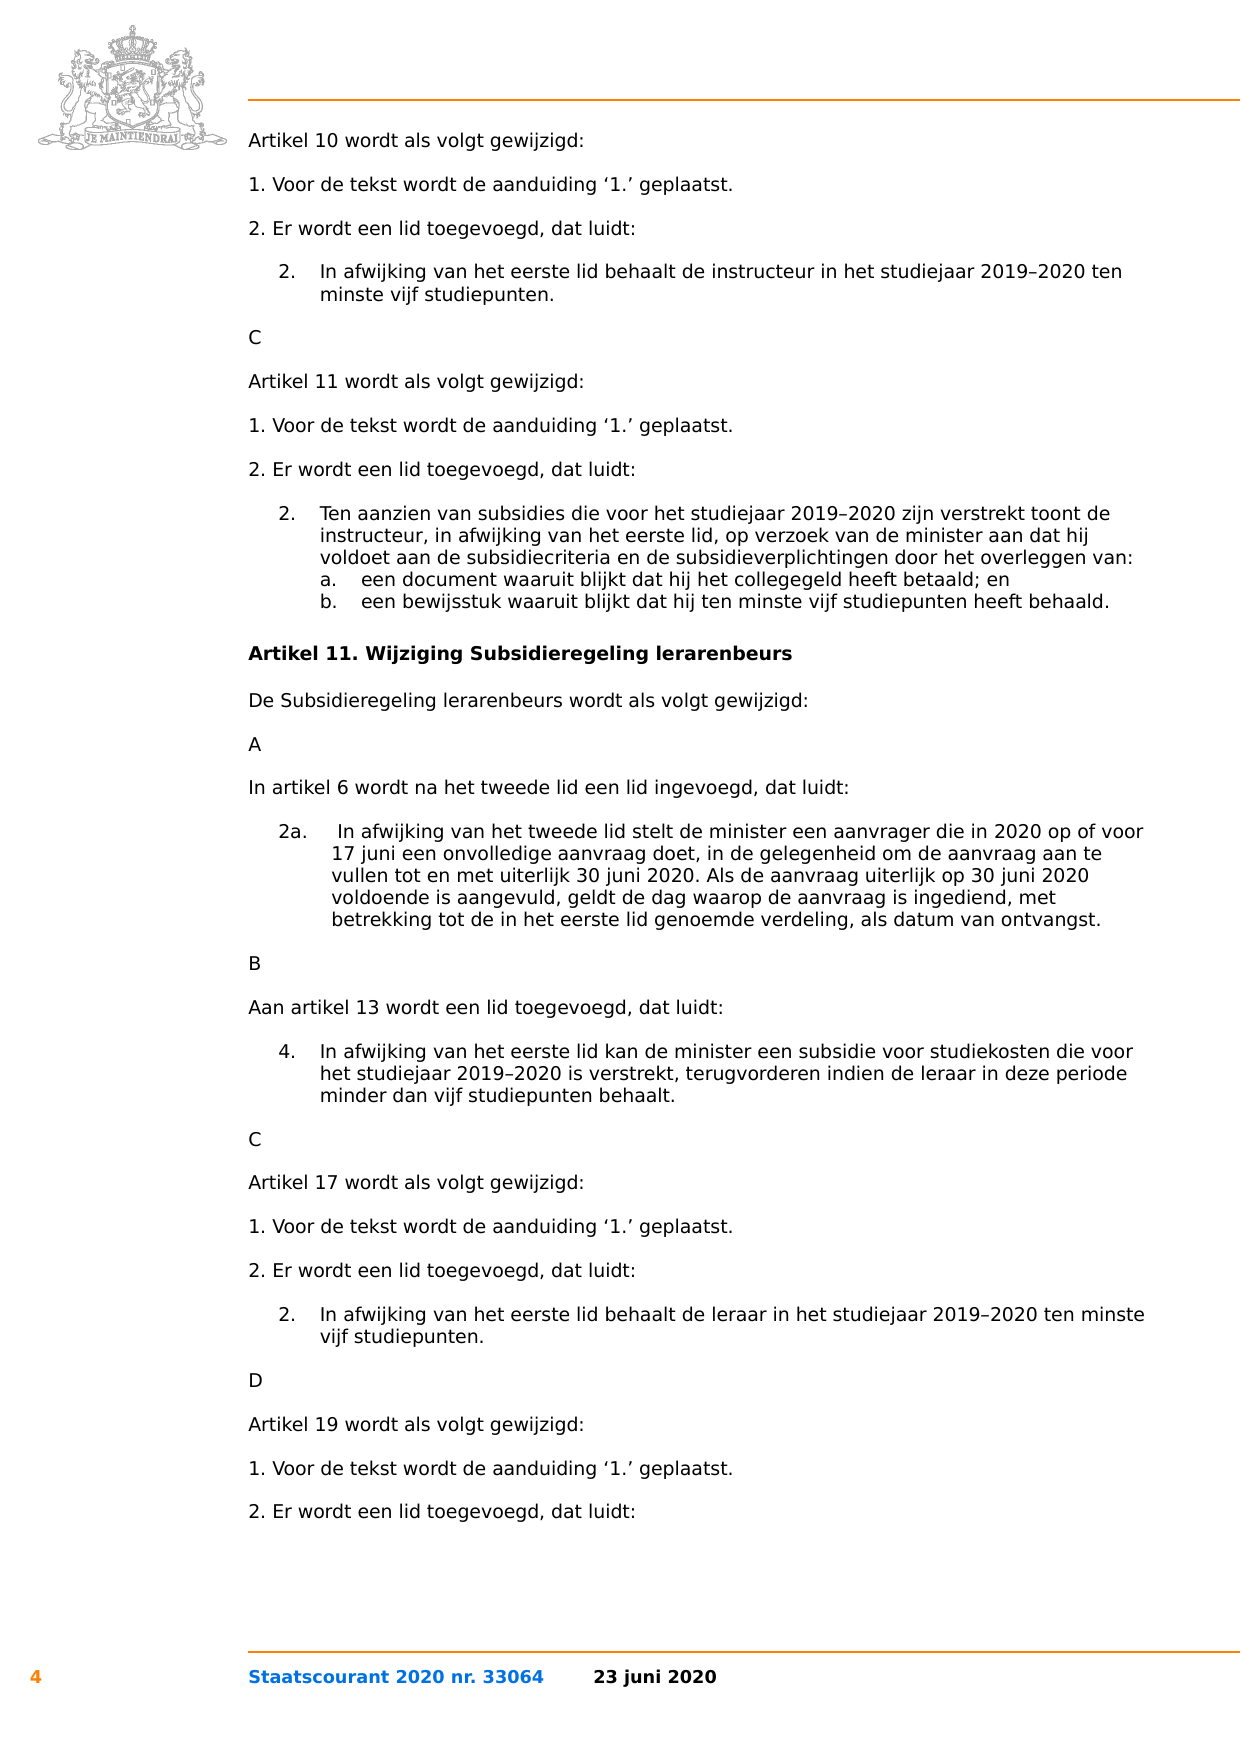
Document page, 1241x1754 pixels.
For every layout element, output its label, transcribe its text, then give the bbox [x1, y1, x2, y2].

text Artikel 11 wordt als volgt gewijzigd: [248, 371, 1163, 393]
text b. een bewijsstuk waaruit blijkt dat hij ten minste vijf studiepunten heeft behaald. [319, 591, 1163, 613]
text 2. In afwijking van het eerste lid behaalt de leraar in het studiejaar 2019–2020 ten minste vijf studiepunten. [278, 1304, 1163, 1348]
text Artikel 19 wordt als volgt gewijzigd: [248, 1413, 1163, 1436]
text C [248, 1128, 1163, 1150]
picture [38, 25, 227, 150]
text 2. Er wordt een lid toegevoegd, dat luidt: [248, 1260, 1163, 1282]
text 2. Er wordt een lid toegevoegd, dat luidt: [248, 459, 1163, 481]
text 1. Voor de tekst wordt de aanduiding ‘1.’ geplaatst. [248, 1457, 1163, 1479]
text Aan artikel 13 wordt een lid toegevoegd, dat luidt: [248, 997, 1163, 1019]
text Artikel 17 wordt als volgt gewijzigd: [248, 1172, 1163, 1194]
subtitle Artikel 11. Wijziging Subsidieregeling lerarenbeurs [248, 643, 1163, 664]
text 2. Ten aanzien van subsidies die voor het studiejaar 2019–2020 zijn verstrekt toont de instructeur, in afwijking van het eerste lid, op verzoek van de minister aan dat hij voldoet aan de subsidiecriteria en de subsidieverplichtingen door het overleggen van: [278, 503, 1163, 569]
text B [248, 953, 1163, 975]
text 2a. In afwijking van het tweede lid stelt de minister een aanvrager die in 2020 op of voor 17 juni een onvolledige aanvraag doet, in de gelegenheid om de aanvraag aan te vullen tot en met uiterlijk 30 juni 2020. Als de aanvraag uiterlijk op 30 juni 2020 voldoende is aangevuld, geldt de dag waarop de aanvraag is ingediend, met betrekking tot de in het eerste lid genoemde verdeling, als datum van ontvangst. [278, 821, 1163, 931]
text 4. In afwijking van het eerste lid kan de minister een subsidie voor studiekosten die voor het studiejaar 2019–2020 is verstrekt, terugvorderen indien de leraar in deze periode minder dan vijf studiepunten behaalt. [278, 1041, 1163, 1107]
text 1. Voor de tekst wordt de aanduiding ‘1.’ geplaatst. [248, 1216, 1163, 1238]
text 2. Er wordt een lid toegevoegd, dat luidt: [248, 218, 1163, 239]
text 1. Voor de tekst wordt de aanduiding ‘1.’ geplaatst. [248, 174, 1163, 196]
text 2. Er wordt een lid toegevoegd, dat luidt: [248, 1501, 1163, 1523]
text D [248, 1370, 1163, 1392]
text 2. In afwijking van het eerste lid behaalt de instructeur in het studiejaar 2019–2020 ten minste vijf studiepunten. [278, 261, 1163, 305]
text A [248, 733, 1163, 755]
text Artikel 10 wordt als volgt gewijzigd: [248, 130, 1163, 152]
text C [248, 327, 1163, 349]
text a. een document waaruit blijkt dat hij het collegegeld heeft betaald; en [319, 569, 1163, 591]
text 1. Voor de tekst wordt de aanduiding ‘1.’ geplaatst. [248, 415, 1163, 437]
text In artikel 6 wordt na het tweede lid een lid ingevoegd, dat luidt: [248, 777, 1163, 799]
text De Subsidieregeling lerarenbeurs wordt als volgt gewijzigd: [248, 689, 1163, 712]
